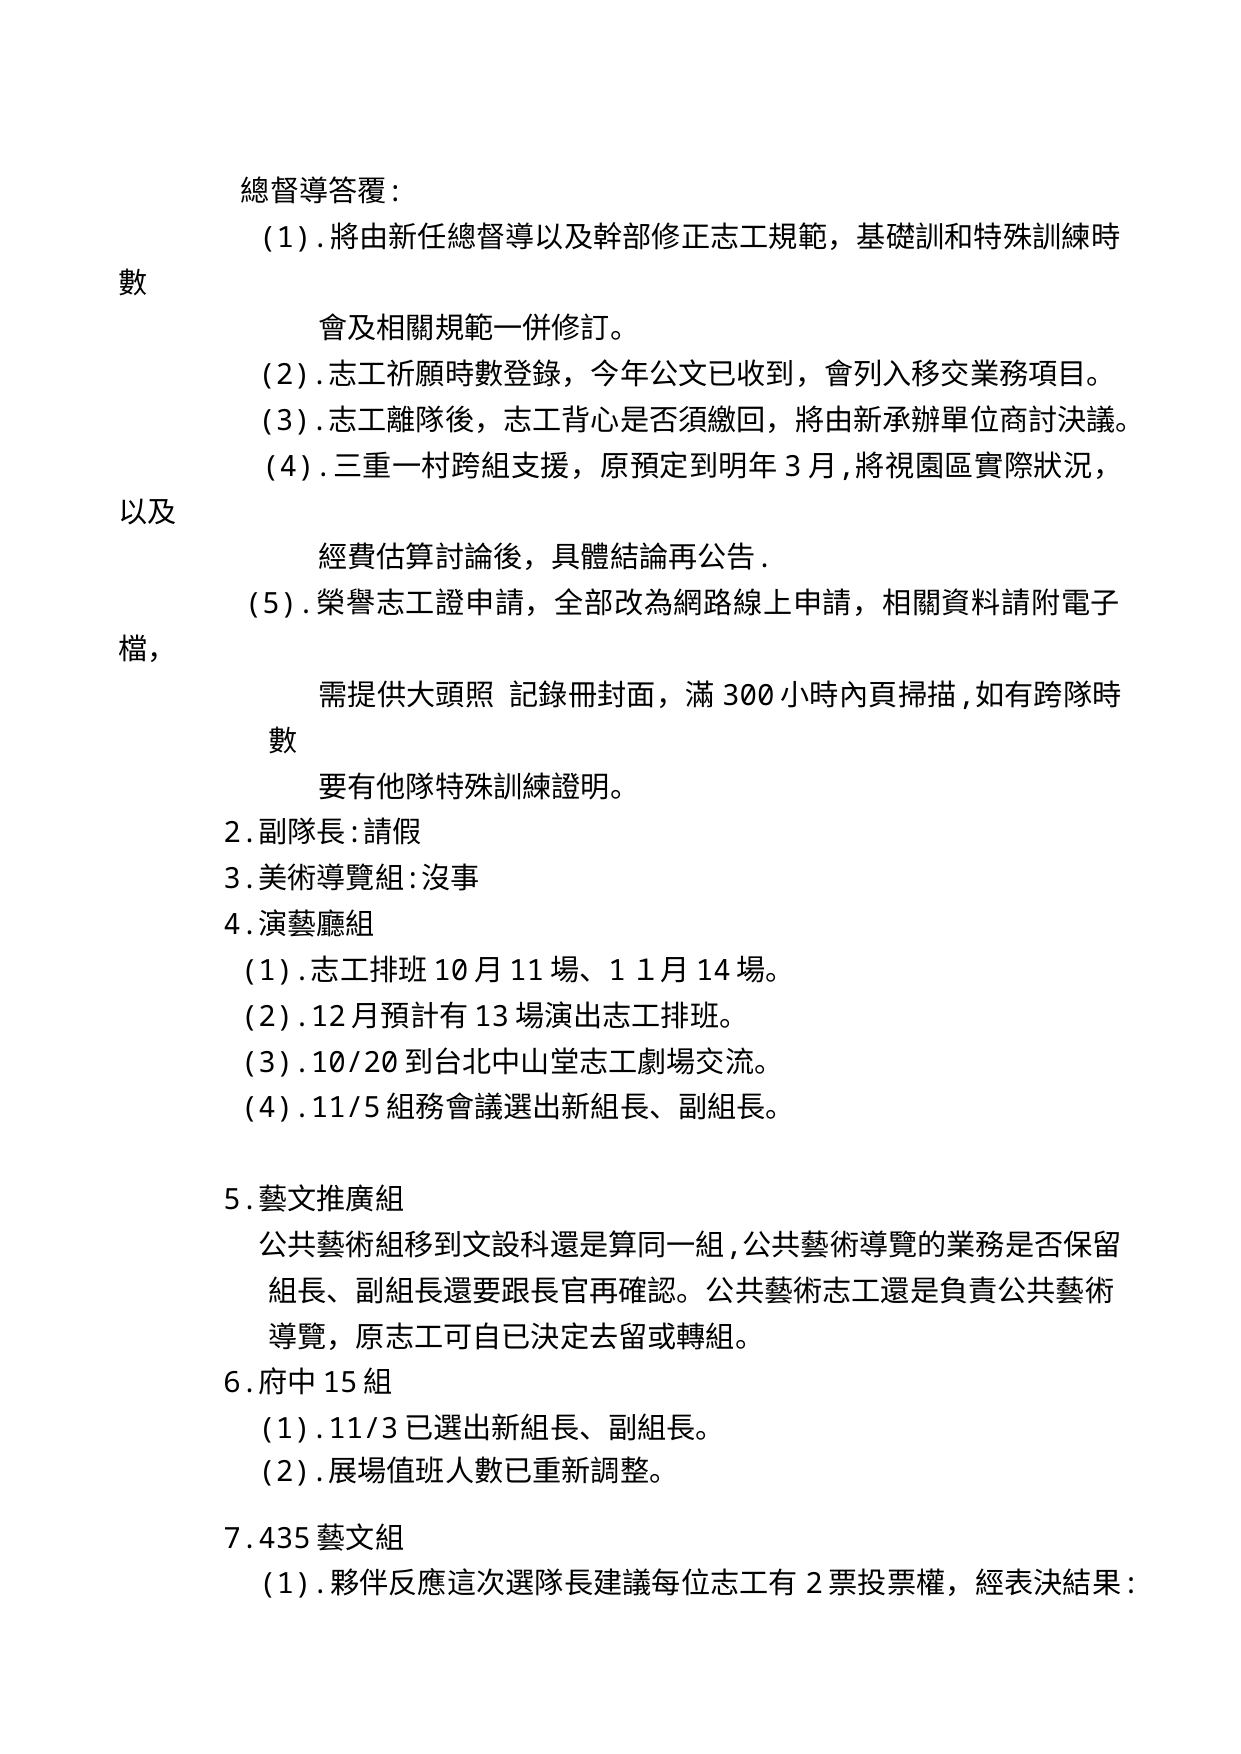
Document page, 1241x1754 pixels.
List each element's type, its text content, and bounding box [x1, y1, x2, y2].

text (3).10/20到台北中山堂志工劇場交流。 [118, 1035, 1122, 1081]
text (5).榮譽志工證申請，全部改為網路線上申請，相關資料請附電子檔， [118, 576, 1122, 668]
text (1).夥伴反應這次選隊長建議每位志工有2票投票權，經表決結果:維 [118, 1557, 1122, 1602]
text 總督導答覆: [118, 164, 1122, 210]
text (2).展場值班人數已重新調整。 [118, 1447, 1122, 1490]
text 5.藝文推廣組 [118, 1172, 1122, 1218]
text 7.435藝文組 [118, 1511, 1122, 1557]
text 需提供大頭照 記錄冊封面，滿300小時內頁掃描,如有跨隊時數 [268, 668, 1122, 760]
text (3).志工離隊後，志工背心是否須繳回，將由新承辦單位商討決議。 [118, 393, 1122, 439]
text 組長、副組長還要跟長官再確認。公共藝術志工還是負責公共藝術 [218, 1264, 1122, 1310]
text (4).三重一村跨組支援，原預定到明年3月,將視園區實際狀況，以及 [118, 439, 1122, 531]
text 經費估算討論後，具體結論再公告. [268, 531, 1122, 576]
text (1).志工排班10月11場、1１月14場。 [118, 943, 1122, 989]
text 3.美術導覽組:沒事 [118, 851, 1122, 897]
text (2).12月預計有13場演出志工排班。 [118, 989, 1122, 1035]
text (4).11/5組務會議選出新組長、副組長。 [118, 1081, 1122, 1126]
text 6.府中15組 [118, 1356, 1122, 1401]
text 公共藝術組移到文設科還是算同一組,公共藝術導覽的業務是否保留 [118, 1218, 1122, 1264]
text 導覽，原志工可自已決定去留或轉組。 [218, 1310, 1122, 1356]
text 2.副隊長:請假 [118, 806, 1122, 851]
text (1).將由新任總督導以及幹部修正志工規範，基礎訓和特殊訓練時數 [118, 210, 1122, 301]
text 要有他隊特殊訓練證明。 [268, 760, 1122, 806]
text 4.演藝廳組 [118, 897, 1122, 943]
text (1).11/3已選出新組長、副組長。 [118, 1401, 1122, 1447]
text 會及相關規範一併修訂。 [268, 301, 1122, 347]
text (2).志工祈願時數登錄，今年公文已收到，會列入移交業務項目。 [118, 347, 1122, 393]
